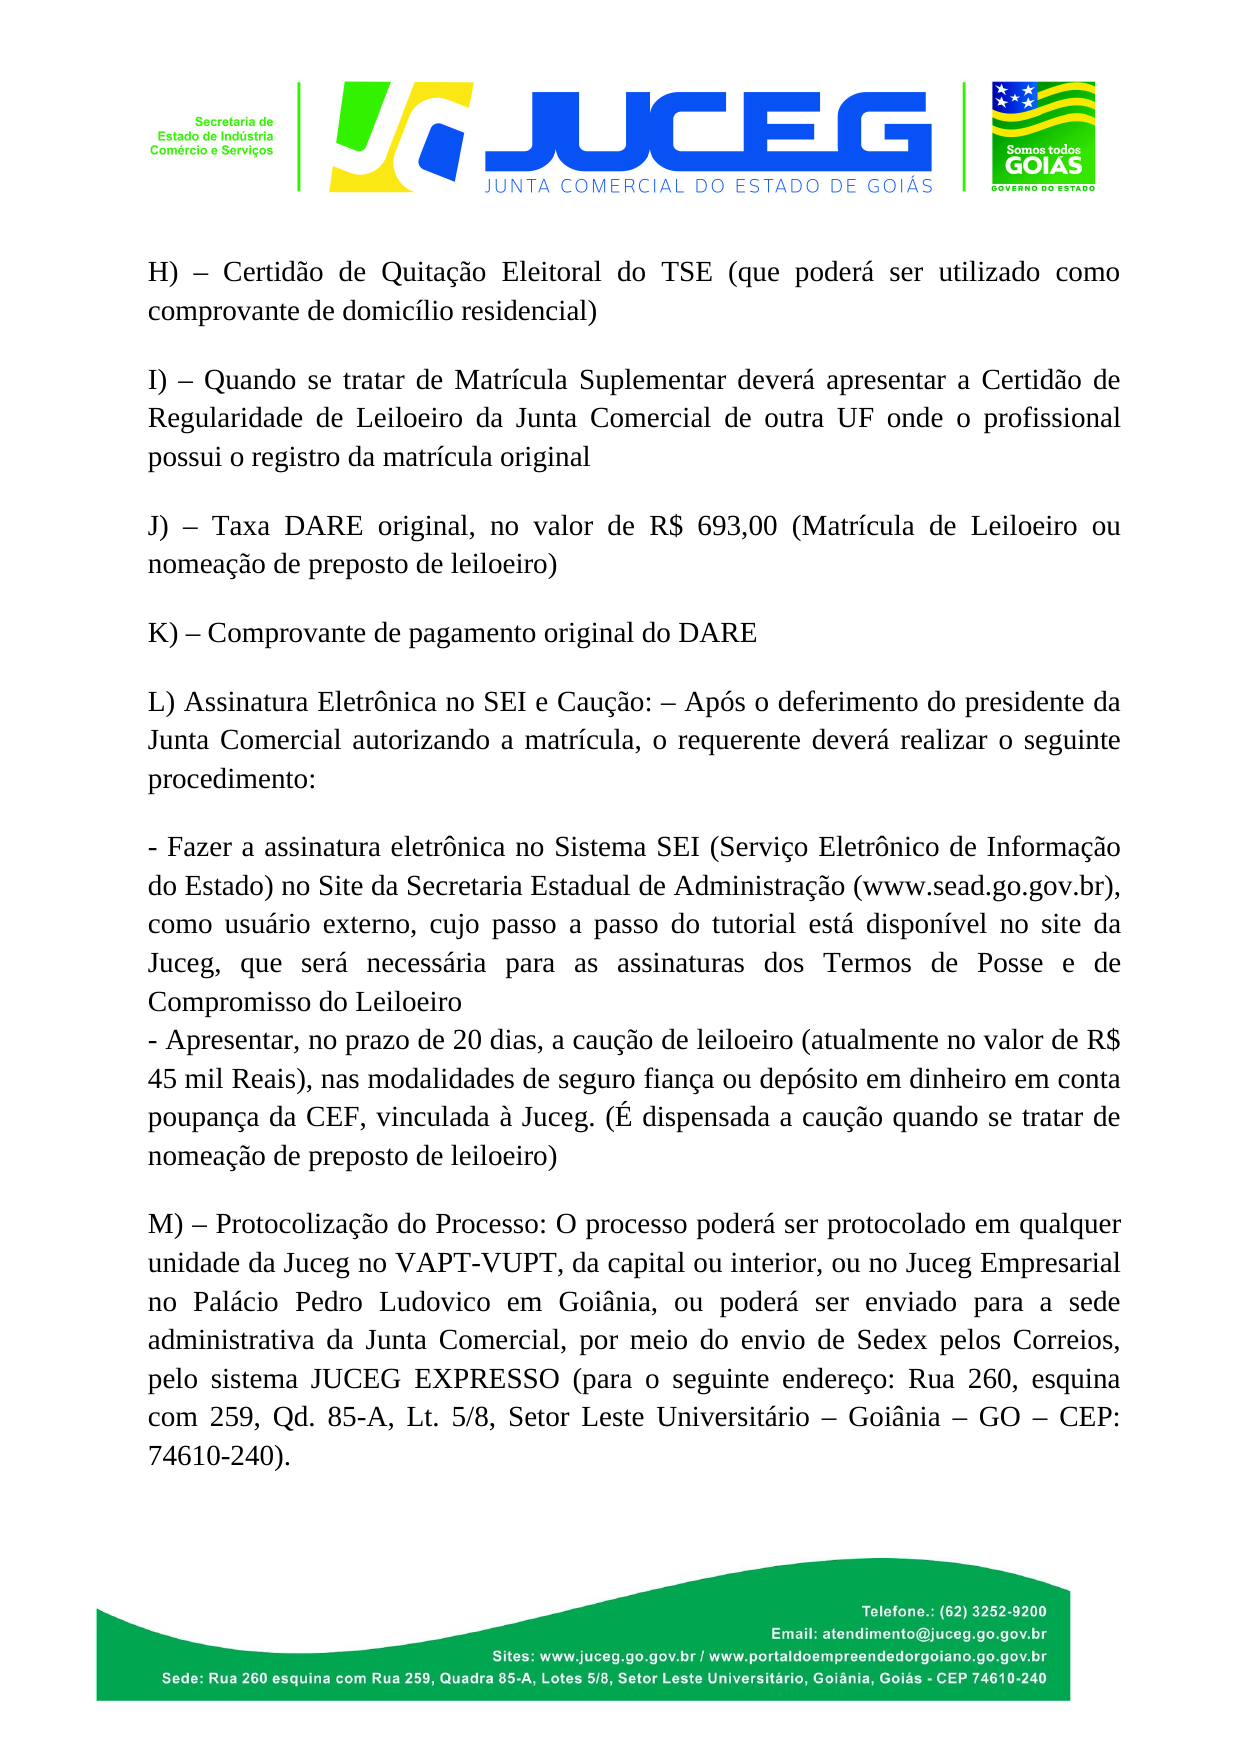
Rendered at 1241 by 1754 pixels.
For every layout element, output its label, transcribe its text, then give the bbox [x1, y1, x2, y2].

text - Apresentar, no prazo de 20 dias, a caução de leiloeiro (atualmente no valor de R$ 45 mil Reais), nas modalidades de seguro fiança ou depósito em dinheiro em conta poupança da CEF, vinculada à Juceg. (É dispensada a caução quando se tratar de nomeação de preposto de leiloeiro) [148, 1022, 1122, 1171]
picture [150, 73, 1105, 197]
picture [96, 1558, 1071, 1701]
text I) – Quando se tratar de Matrícula Suplementar deverá apresentar a Certidão de Regularidade de Leiloeiro da Junta Comercial de outra UF onde o profissional possui o registro da matrícula original [148, 362, 1122, 472]
text J) – Taxa DARE original, no valor de R$ 693,00 (Matrícula de Leiloeiro ou nomeação de preposto de leiloeiro) [148, 508, 1122, 580]
text M) – Protocolização do Processo: O processo poderá ser protocolado em qualquer unidade da Juceg no VAPT-VUPT, da capital ou interior, ou no Juceg Empresarial no Palácio Pedro Ludovico em Goiânia, ou poderá ser enviado para a sede administrativa da Junta Comercial, por meio do envio de Sedex pelos Correios, pelo sistema JUCEG EXPRESSO (para o seguinte endereço: Rua 260, esquina com 259, Qd. 85-A, Lt. 5/8, Setor Leste Universitário – Goiânia – GO – CEP: 74610-240).  [148, 1207, 1122, 1471]
text K) – Comprovante de pagamento original do DARE [148, 615, 1122, 648]
text H) – Certidão de Quitação Eleitoral do TSE (que poderá ser utilizado como comprovante de domicílio residencial) [148, 254, 1122, 327]
text - Fazer a assinatura eletrônica no Sistema SEI (Serviço Eletrônico de Informação do Estado) no Site da Secretaria Estadual de Administração (www.sead.go.gov.br), como usuário externo, cujo passo a passo do tutorial está disponível no site da Juceg, que será necessária para as assinaturas dos Termos de Posse e de Compromisso do Leiloeiro [148, 829, 1122, 1017]
text L) Assinatura Eletrônica no SEI e Caução: – Após o deferimento do presidente da Junta Comercial autorizando a matrícula, o requerente deverá realizar o seguinte procedimento: [148, 684, 1122, 794]
